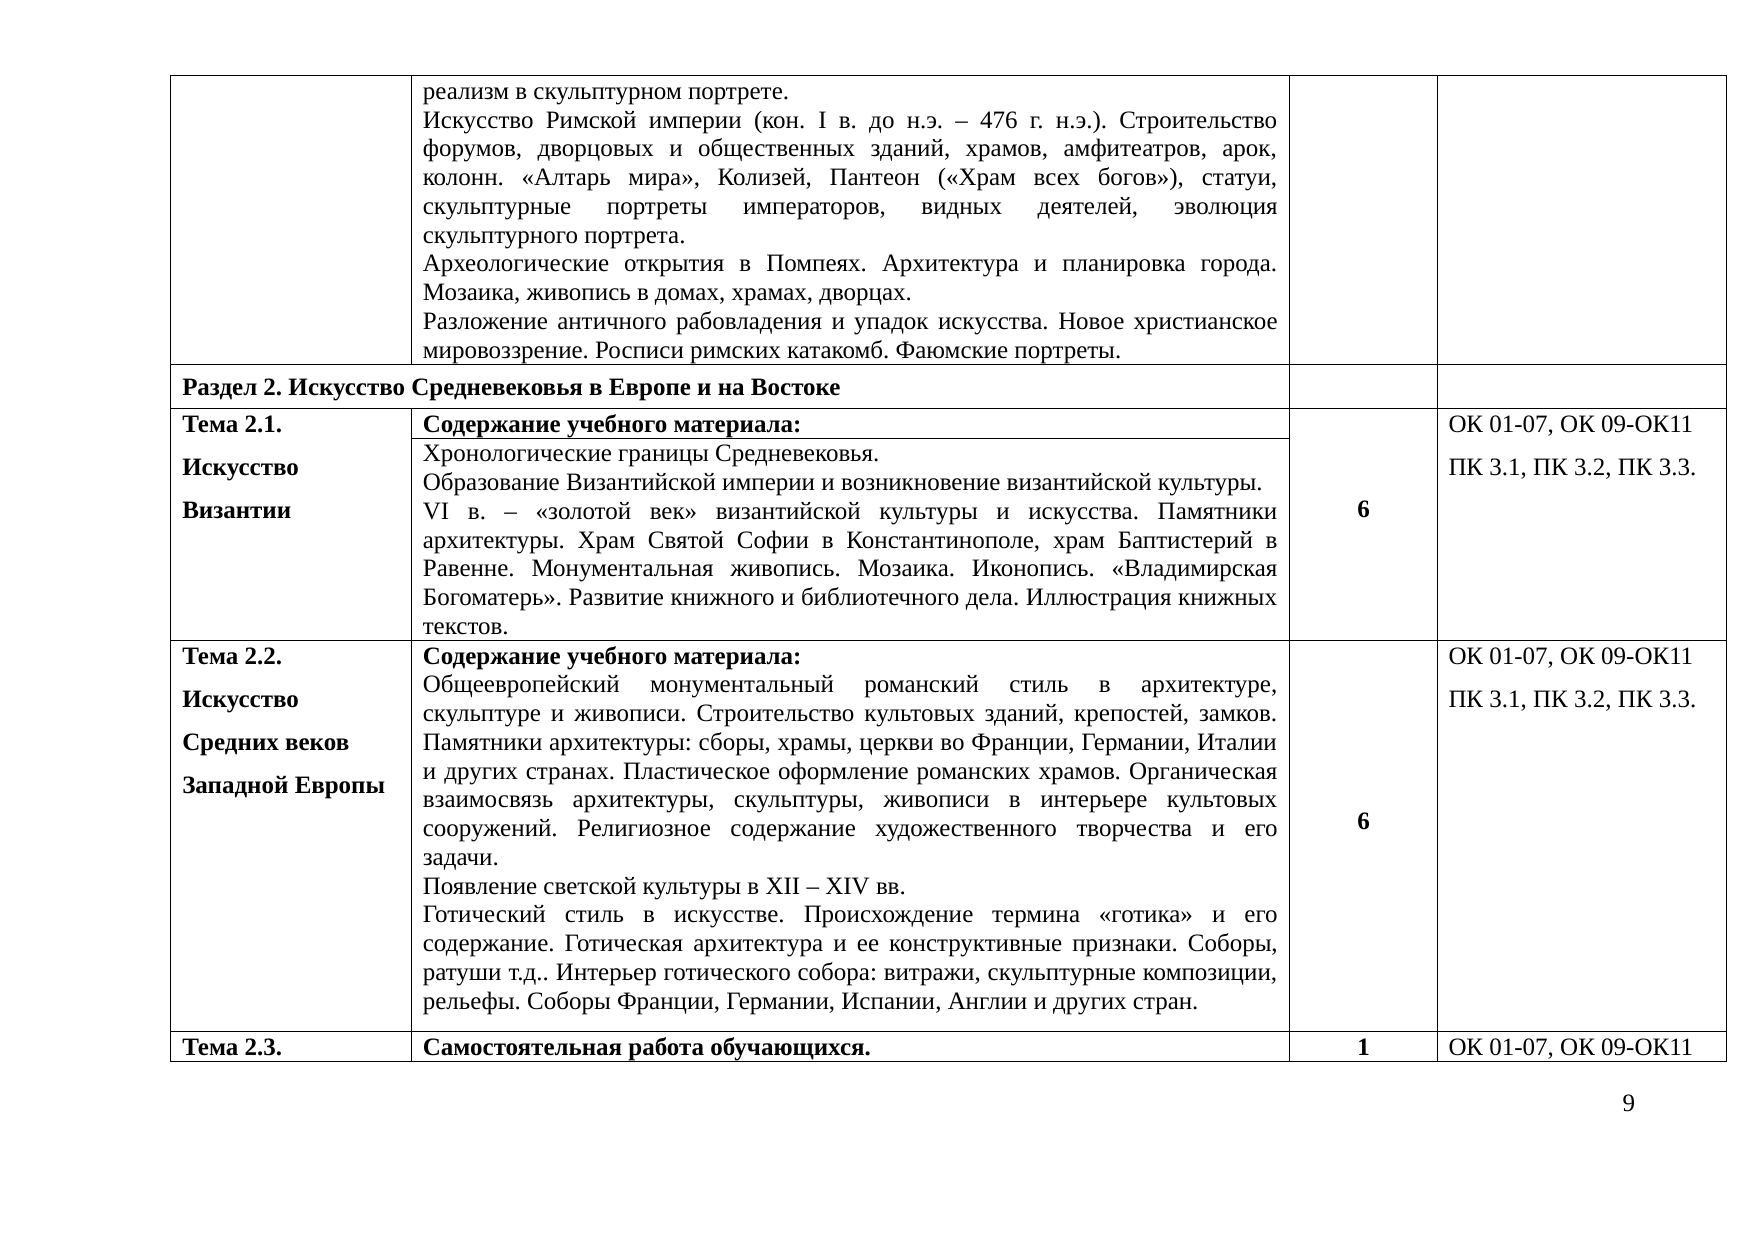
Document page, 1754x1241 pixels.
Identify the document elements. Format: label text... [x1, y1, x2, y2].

table_cell 6 [1290, 641, 1437, 1031]
table_cell 1 [1290, 1032, 1437, 1061]
table_cell Содержание учебного материала: Общеевропейский монументальный романский стиль в архитектуре, скульптуре и живописи. Строительство культовых зданий, крепостей, замков. Памятники архитектуры: сборы, храмы, церкви во Франции, Германии, Италии и других странах. Пластическое оформление романских храмов. Органическая взаимосвязь архитектуры, скульптуры, живописи в интерьере культовых сооружений. Религиозное содержание художественного творчества и его задачи. Появление светской культуры в XII – XIV вв. Готический стиль в искусстве. Происхождение термина «готика» и его содержание. Готическая архитектура и ее конструктивные признаки. Соборы, ратуши т.д.. Интерьер готического собора: витражи, скульптурные композиции, рельефы. Соборы Франции, Германии, Испании, Англии и других стран. [412, 641, 1289, 1031]
table_cell Содержание учебного материала: [412, 409, 1289, 437]
table_cell ОК 01-07, ОК 09-ОК11 ПК 3.1, ПК 3.2, ПК 3.3. [1438, 641, 1726, 1031]
table_cell Тема 2.1. Искусство Византии [171, 409, 411, 640]
table_cell Самостоятельная работа обучающихся. [412, 1032, 1289, 1061]
table_cell Хронологические границы Средневековья. Образование Византийской империи и возникновение византийской культуры. VI в. – «золотой век» византийской культуры и искусства. Памятники архитектуры. Храм Святой Софии в Константинополе, храм Баптистерий в Равенне. Монументальная живопись. Мозаика. Иконопись. «Владимирская Богоматерь». Развитие книжного и библиотечного дела. Иллюстрация книжных текстов. [412, 439, 1289, 640]
table_cell [171, 76, 411, 363]
table_cell [1438, 365, 1726, 408]
table_cell [1290, 365, 1437, 408]
table_cell Тема 2.3. [171, 1032, 411, 1061]
table_cell реализм в скульптурном портрете. Искусство Римской империи (кон. I в. до н.э. – 476 г. н.э.). Строительство форумов, дворцовых и общественных зданий, храмов, амфитеатров, арок, колонн. «Алтарь мира», Колизей, Пантеон («Храм всех богов»), статуи, скульптурные портреты императоров, видных деятелей, эволюция скульптурного портрета. Археологические открытия в Помпеях. Архитектура и планировка города. Мозаика, живопись в домах, храмах, дворцах. Разложение античного рабовладения и упадок искусства. Новое христианское мировоззрение. Росписи римских катакомб. Фаюмские портреты. [412, 76, 1289, 363]
table_cell ОК 01-07, ОК 09-ОК11 ПК 3.1, ПК 3.2, ПК 3.3. [1438, 409, 1726, 640]
table_cell 6 [1290, 409, 1437, 640]
table_cell Раздел 2. Искусство Средневековья в Европе и на Востоке [171, 365, 1289, 408]
table_cell ОК 01-07, ОК 09-ОК11 [1438, 1032, 1726, 1061]
table_cell [1290, 76, 1437, 363]
table_cell Тема 2.2. Искусство Средних веков Западной Европы [171, 641, 411, 1031]
table_cell [1438, 76, 1726, 363]
